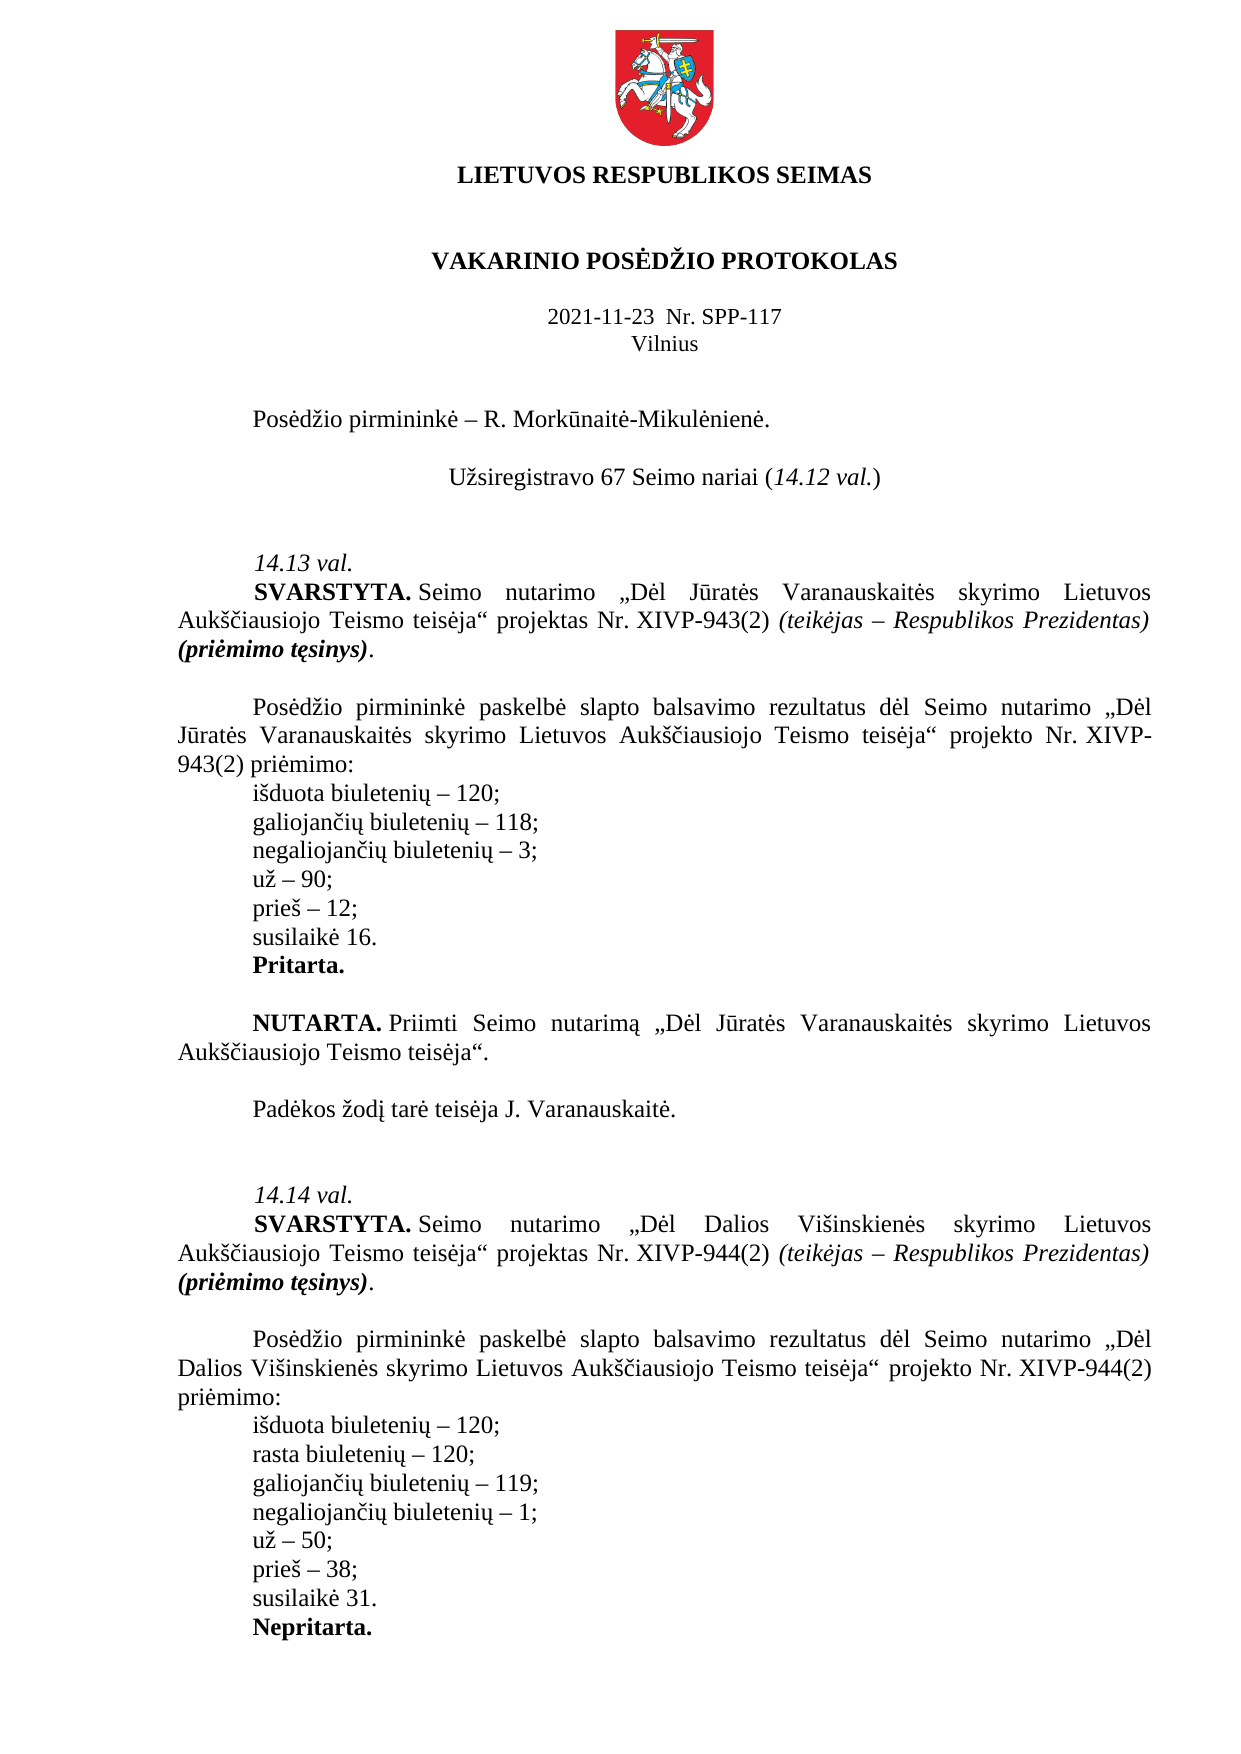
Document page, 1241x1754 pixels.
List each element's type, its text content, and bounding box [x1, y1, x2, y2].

text prieš – 38; [177, 1554, 1152, 1583]
text Padėkos žodį tarė teisėja J. Varanauskaitė. [177, 1094, 1152, 1123]
text Pritarta. [177, 951, 1152, 979]
text 2021-11-23 Nr. SPP-117 [177, 303, 1152, 330]
text Posėdžio pirmininkė paskelbė slapto balsavimo rezultatus dėl Seimo nutarimo „Dėl Dalios Višinskienės skyrimo Lietuvos Aukščiausiojo Teismo teisėja“ projekto Nr. XIVP-944(2) priėmimo: [177, 1324, 1152, 1411]
text susilaikė 31. [177, 1583, 1152, 1612]
text negaliojančių biuletenių – 1; [177, 1497, 1152, 1526]
text 14.14 val. [177, 1181, 1152, 1209]
text Nepritarta. [177, 1612, 1152, 1641]
text galiojančių biuletenių – 119; [177, 1468, 1152, 1497]
text SVARSTYTA. Seimo nutarimo „Dėl Dalios Višinskienės skyrimo Lietuvos Aukščiausiojo Teismo teisėja“ projektas Nr. XIVP-944(2) (teikėjas – Respublikos Prezidentas) (priėmimo tęsinys). [177, 1209, 1152, 1296]
text NUTARTA. Priimti Seimo nutarimą „Dėl Jūratės Varanauskaitės skyrimo Lietuvos Aukščiausiojo Teismo teisėja“. [177, 1008, 1152, 1066]
text Posėdžio pirmininkė paskelbė slapto balsavimo rezultatus dėl Seimo nutarimo „Dėl Jūratės Varanauskaitės skyrimo Lietuvos Aukščiausiojo Teismo teisėja“ projekto Nr. XIVP-943(2) priėmimo: [177, 692, 1152, 778]
text SVARSTYTA. Seimo nutarimo „Dėl Jūratės Varanauskaitės skyrimo Lietuvos Aukščiausiojo Teismo teisėja“ projektas Nr. XIVP-943(2) (teikėjas – Respublikos Prezidentas) (priėmimo tęsinys). [177, 577, 1152, 663]
text išduota biuletenių – 120; [177, 778, 1152, 807]
text negaliojančių biuletenių – 3; [177, 836, 1152, 864]
text Posėdžio pirmininkė – R. Morkūnaitė-Mikulėnienė. [177, 404, 1152, 433]
text rasta biuletenių – 120; [177, 1439, 1152, 1468]
text Užsiregistravo 67 Seimo nariai (14.12 val.) [177, 462, 1152, 491]
text galiojančių biuletenių – 118; [177, 807, 1152, 836]
text susilaikė 16. [177, 922, 1152, 951]
text VAKARINIO POSĖDŽIO PROTOKOLAS [177, 246, 1152, 275]
text prieš – 12; [177, 893, 1152, 922]
text Vilnius [177, 330, 1152, 356]
text išduota biuletenių – 120; [177, 1411, 1152, 1439]
text už – 90; [177, 864, 1152, 893]
text Lietuvos Respublikos Seimas [177, 160, 1152, 188]
text 14.13 val. [177, 548, 1152, 577]
text už – 50; [177, 1526, 1152, 1554]
